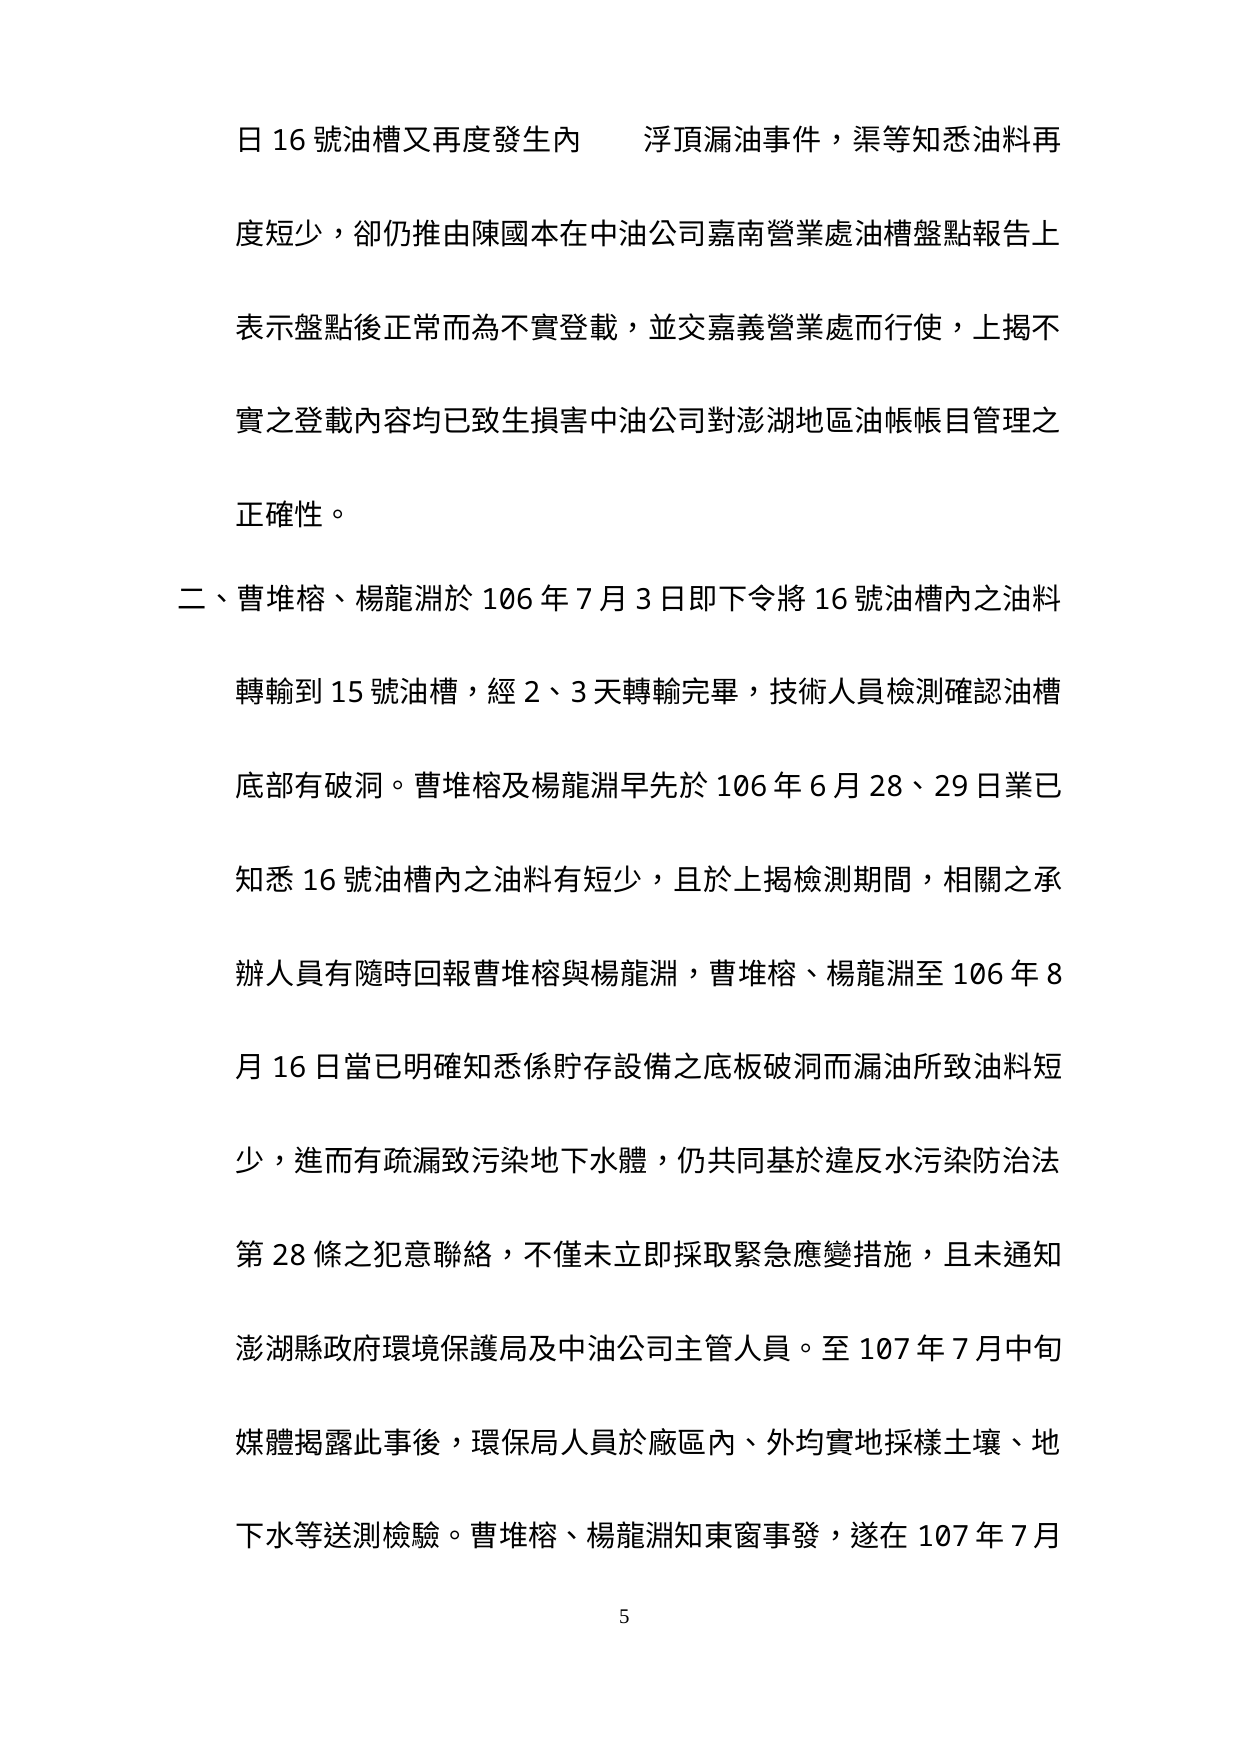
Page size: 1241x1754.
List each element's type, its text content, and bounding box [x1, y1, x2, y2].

text 一、曹堆榕為台灣中油股份有限公司（下稱中油公司）油品行銷事業部嘉南營業處馬公行銷服務中心經理，楊龍淵係中油公司馬公行銷中心管理湖西供油服務中心油務主管，均係從事業務之人。106年6月湖西油庫HS-16號油槽（下稱16號油槽）歲修完畢恢復使用，由HS-15號油槽轉輸95無鉛汽油166公秉入16號油槽，當時測量油位高度為650mm（1m m約262公升），之後陳國本（經原審判刑確定）發現16號油槽油位數值有下降至631mm，超過公司規範之可能誤差，乃報告楊龍淵，楊龍淵告知陳國本要在報表登記650mm以符合公司盈虧核銷標準，之後油位數字仍繼續下降至608mm，陳國本又報告之，曹堆榕與楊龍淵商量後，楊龍淵要求陳國本為不實數值之登載，就16號油槽油位登載為650mm，並呈閱主管楊龍淵於覆核欄蓋章，製作虛偽不實之報表，並於中油公司嘉南營業處油槽盤點報告上表示盤點後正常而為不實登載，並交嘉義營業處而行使。於106年11月28日16號油槽又再度發生內 浮頂漏油事件，渠等知悉油料再度短少，卻仍推由陳國本在中油公司嘉南營業處油槽盤點報告上表示盤點後正常而為不實登載，並交嘉義營業處而行使，上揭不實之登載內容均已致生損害中油公司對澎湖地區油帳帳目管理之正確性。 [177, 96, 1063, 534]
text 二、曹堆榕、楊龍淵於106年7月3日即下令將16號油槽內之油料轉輸到15號油槽，經2、3天轉輸完畢，技術人員檢測確認油槽底部有破洞。曹堆榕及楊龍淵早先於106年6月28、29日業已知悉16號油槽內之油料有短少，且於上揭檢測期間，相關之承辦人員有隨時回報曹堆榕與楊龍淵，曹堆榕、楊龍淵至106年8月16日當已明確知悉係貯存設備之底板破洞而漏油所致油料短少，進而有疏漏致污染地下水體，仍共同基於違反水污染防治法第28條之犯意聯絡，不僅未立即採取緊急應變措施，且未通知澎湖縣政府環境保護局及中油公司主管人員。至107年7月中旬媒體揭露此事後，環保局人員於廠區內、外均實地採樣土壤、地下水等送測檢驗。曹堆榕、楊龍淵知東窗事發，遂在107年7月19日下午6時許通報於106年6月26日即已發生油槽底板破裂油品滲漏之情事。已拖逾1年多錯失及時處理與防治污染之時機，總計洩漏至地下之油量約63.3公秉。另在16號油槽之前述底板破洞而經檢修完畢後，於106年11月27日，中油公司復安排16號油槽再度進油，然於同年月28日上午，再度發現油位異常降低8mm，發生汽油外洩。曹堆榕、楊龍淵另基於違反水污染防治法之犯意，未將此次之漏油事件通知環保局，亦未為任何緊急應變措施。嗣於107年1月15日曹堆榕、楊龍淵派員將16號油槽騰空，107年1月31日開槽清洗發現內浮頂內有腐蝕破洞，造成油料洩漏，本次漏油估計溢散約22.8公秉。而16號貯油槽排出汽油有害健康之物污染地下水，造成澎湖縣湖西地區環境地下水層重大污染，環保單位公告之污染面積總計約68,079平方公尺，嚴重危害澎湖地區居民人體健康、農作物及牲畜生產、水源與自然生態環境。 [177, 555, 1063, 1555]
